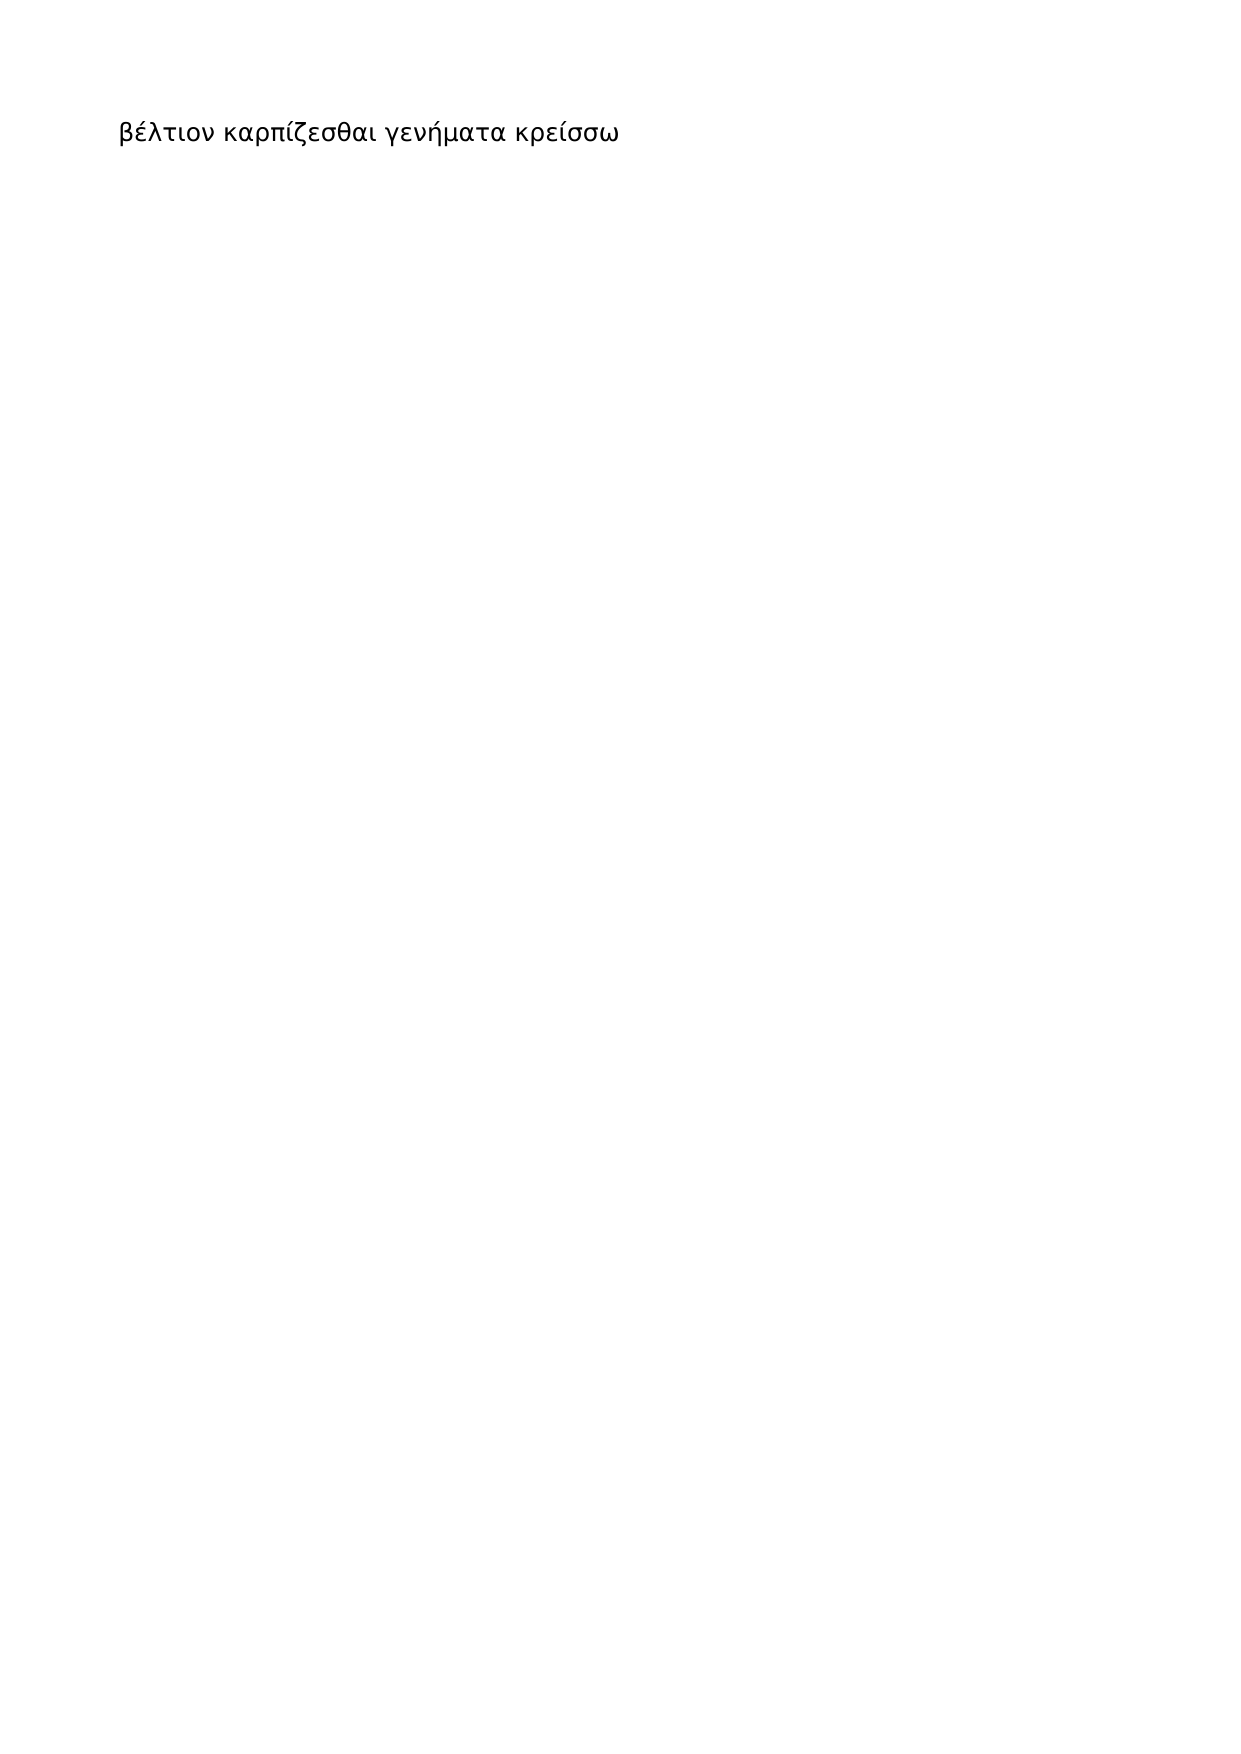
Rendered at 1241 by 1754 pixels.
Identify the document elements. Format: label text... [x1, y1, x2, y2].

text βέλτιον καρπίζεσθαι γενήματα κρείσσω [118, 118, 1122, 147]
